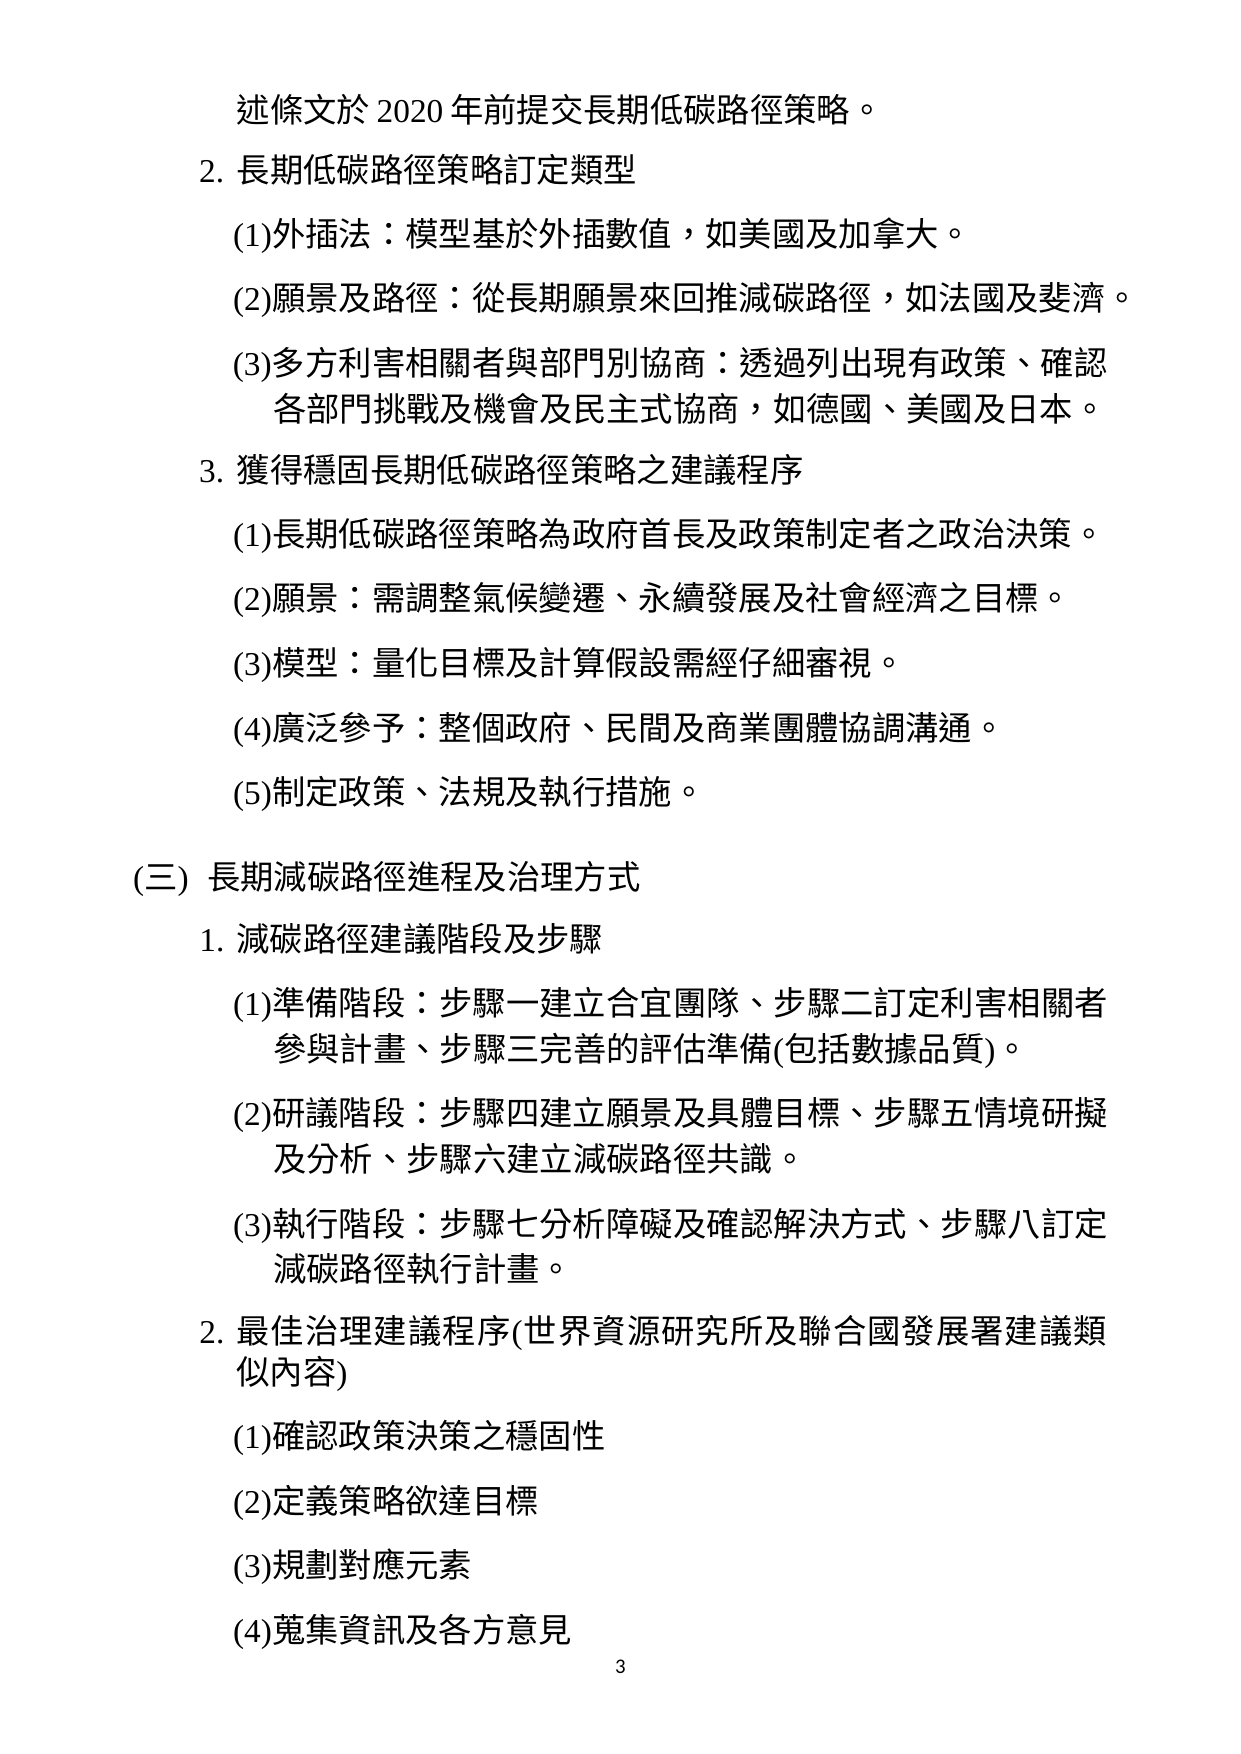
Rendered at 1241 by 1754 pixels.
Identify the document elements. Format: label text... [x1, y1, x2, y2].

list 外插法：模型基於外插數值，如美國及加拿大。 [233, 209, 1107, 255]
list 長期低碳路徑策略訂定類型 [199, 149, 1107, 191]
list 述條文於2020年前提交長期低碳路徑策略。 [236, 89, 1107, 130]
list 確認政策決策之穩固性 [233, 1412, 1107, 1458]
list 模型：量化目標及計算假設需經仔細審視。 [233, 639, 1107, 684]
list 獲得穩固長期低碳路徑策略之建議程序 [199, 449, 1107, 491]
list 廣泛參予：整個政府、民間及商業團體協調溝通。 [233, 703, 1107, 749]
list 多方利害相關者與部門別協商：透過列出現有政策、確認各部門挑戰及機會及民主式協商，如德國、美國及日本。 [233, 339, 1107, 430]
list 執行階段：步驟七分析障礙及確認解決方式、步驟八訂定減碳路徑執行計畫。 [233, 1199, 1107, 1291]
list 定義策略欲達目標 [233, 1476, 1107, 1522]
list 蒐集資訊及各方意見 [233, 1606, 1107, 1651]
list 規劃對應元素 [233, 1541, 1107, 1587]
list 長期減碳路徑進程及治理方式 [133, 851, 1107, 899]
list 願景及路徑：從長期願景來回推減碳路徑，如法國及斐濟。 [233, 274, 1107, 320]
list 準備階段：步驟一建立合宜團隊、步驟二訂定利害相關者參與計畫、步驟三完善的評估準備(包括數據品質)。 [233, 978, 1107, 1070]
list 減碳路徑建議階段及步驟 [199, 918, 1107, 960]
list 研議階段：步驟四建立願景及具體目標、步驟五情境研擬及分析、步驟六建立減碳路徑共識。 [233, 1089, 1107, 1181]
list 最佳治理建議程序(世界資源研究所及聯合國發展署建議類似內容) [199, 1310, 1107, 1393]
list 長期低碳路徑策略為政府首長及政策制定者之政治決策。 [233, 509, 1107, 555]
list 制定政策、法規及執行措施。 [233, 768, 1107, 814]
list 願景：需調整氣候變遷、永續發展及社會經濟之目標。 [233, 574, 1107, 620]
